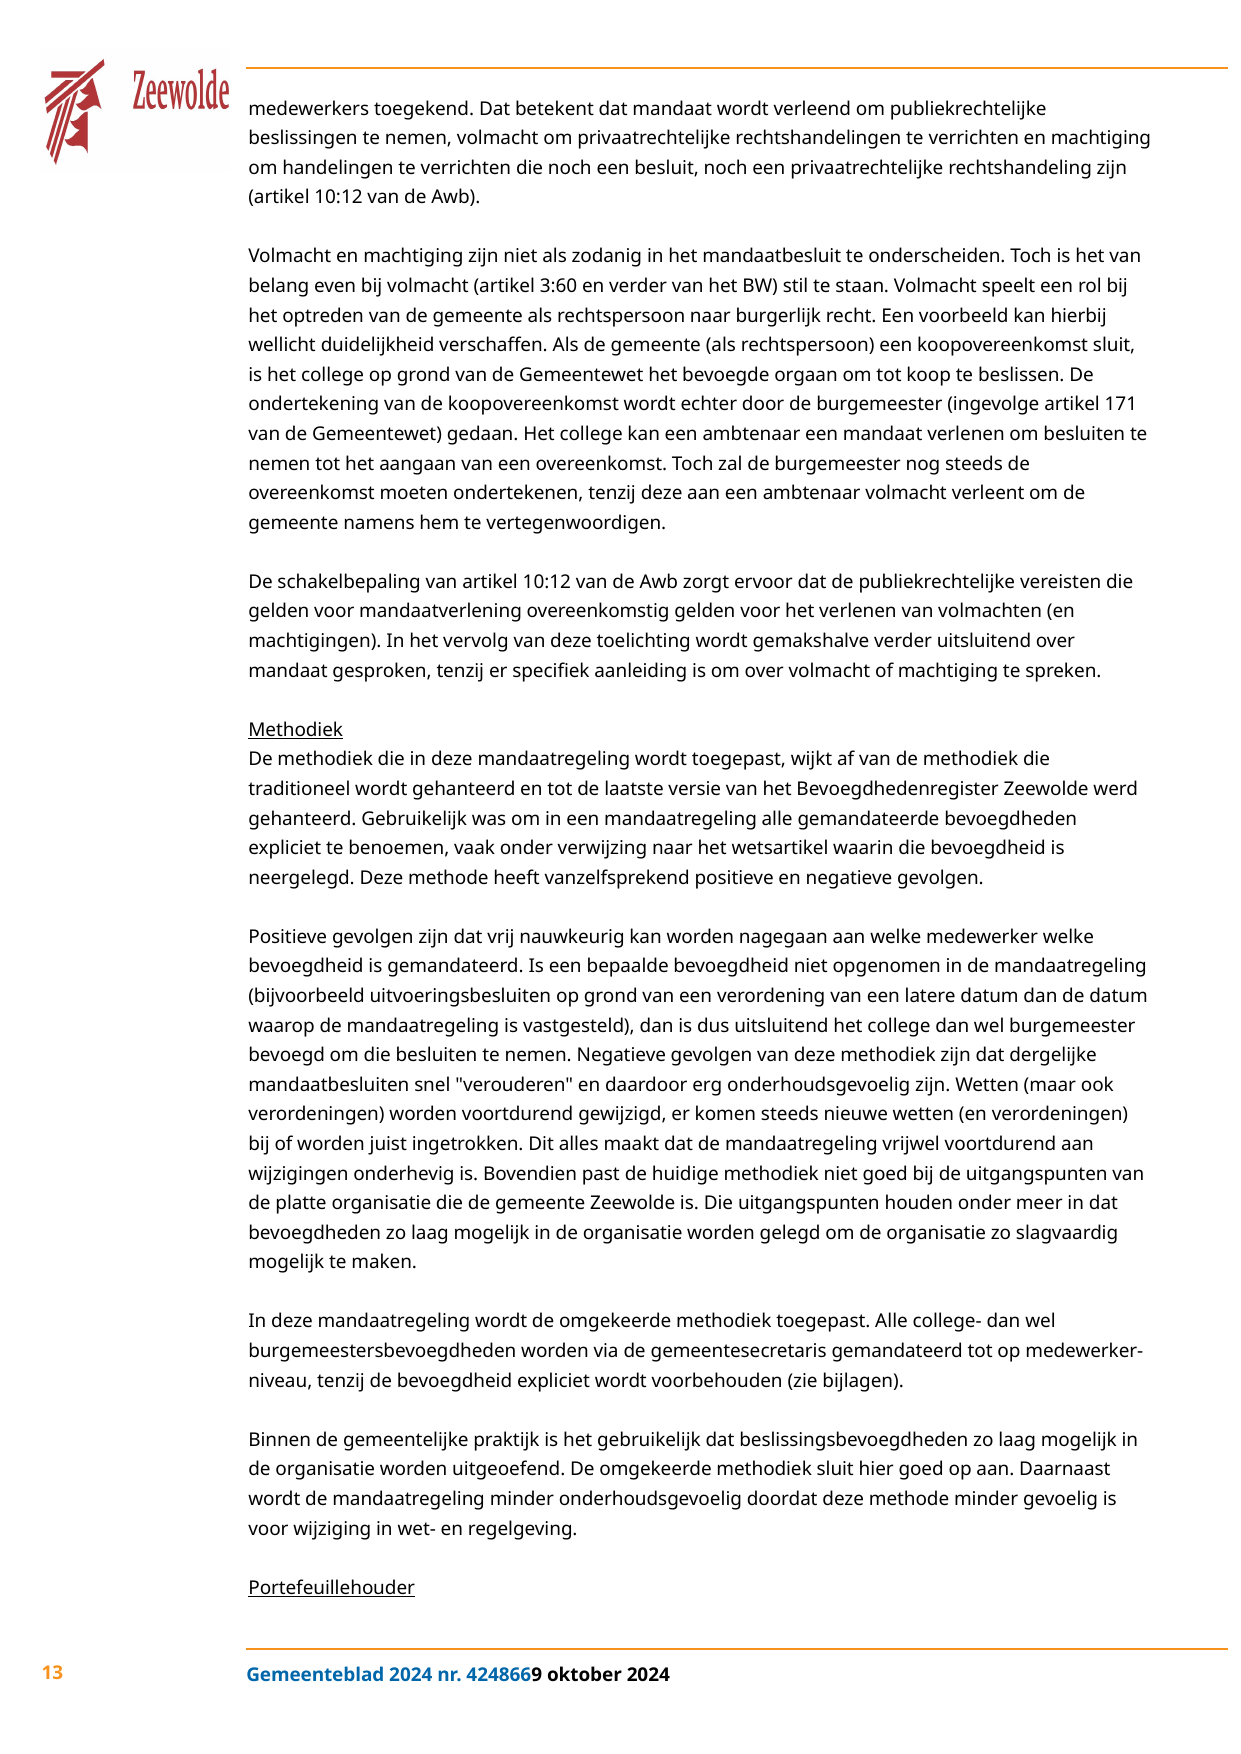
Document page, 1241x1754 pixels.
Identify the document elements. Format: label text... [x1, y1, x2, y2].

text In deze mandaatregeling wordt de omgekeerde methodiek toegepast. Alle college- dan wel burgemeestersbevoegdheden worden via de gemeentesecretaris gemandateerd tot op medewerker-niveau, tenzij de bevoegdheid expliciet wordt voorbehouden (zie bijlagen). [248, 1308, 1152, 1393]
text Binnen de gemeentelijke praktijk is het gebruikelijk dat beslissingsbevoegdheden zo laag mogelijk in de organisatie worden uitgeoefend. De omgekeerde methodiek sluit hier goed op aan. Daarnaast wordt de mandaatregeling minder onderhoudsgevoelig doordat deze methode minder gevoelig is voor wijziging in wet- en regelgeving. [248, 1426, 1152, 1541]
text Methodiek [248, 716, 1152, 742]
text Positieve gevolgen zijn dat vrij nauwkeurig kan worden nagegaan aan welke medewerker welke bevoegdheid is gemandateerd. Is een bepaalde bevoegdheid niet opgenomen in de mandaatregeling (bijvoorbeeld uitvoeringsbesluiten op grond van een verordening van een latere datum dan de datum waarop de mandaatregeling is vastgesteld), dan is dus uitsluitend het college dan wel burgemeester bevoegd om die besluiten te nemen. Negatieve gevolgen van deze methodiek zijn dat dergelijke mandaatbesluiten snel "verouderen" en daardoor erg onderhoudsgevoelig zijn. Wetten (maar ook verordeningen) worden voortdurend gewijzigd, er komen steeds nieuwe wetten (en verordeningen) bij of worden juist ingetrokken. Dit alles maakt dat de mandaatregeling vrijwel voortdurend aan wijzigingen onderhevig is. Bovendien past de huidige methodiek niet goed bij de uitgangspunten van de platte organisatie die de gemeente Zeewolde is. Die uitgangspunten houden onder meer in dat bevoegdheden zo laag mogelijk in de organisatie worden gelegd om de organisatie zo slagvaardig mogelijk te maken. [248, 923, 1152, 1274]
picture [41, 47, 231, 172]
text Volmacht en machtiging zijn niet als zodanig in het mandaatbesluit te onderscheiden. Toch is het van belang even bij volmacht (artikel 3:60 en verder van het BW) stil te staan. Volmacht speelt een rol bij het optreden van de gemeente als rechtspersoon naar burgerlijk recht. Een voorbeeld kan hierbij wellicht duidelijkheid verschaffen. Als de gemeente (als rechtspersoon) een koopovereenkomst sluit, is het college op grond van de Gemeentewet het bevoegde orgaan om tot koop te beslissen. De ondertekening van de koopovereenkomst wordt echter door de burgemeester (ingevolge artikel 171 van de Gemeentewet) gedaan. Het college kan een ambtenaar een mandaat verlenen om besluiten te nemen tot het aangaan van een overeenkomst. Toch zal de burgemeester nog steeds de overeenkomst moeten ondertekenen, tenzij deze aan een ambtenaar volmacht verleent om de gemeente namens hem te vertegenwoordigen. [248, 243, 1152, 535]
text medewerkers toegekend. Dat betekent dat mandaat wordt verleend om publiekrechtelijke beslissingen te nemen, volmacht om privaatrechtelijke rechtshandelingen te verrichten en machtiging om handelingen te verrichten die noch een besluit, noch een privaatrechtelijke rechtshandeling zijn (artikel 10:12 van de Awb). [248, 95, 1152, 209]
text Portefeuillehouder [248, 1574, 1152, 1600]
text De schakelbepaling van artikel 10:12 van de Awb zorgt ervoor dat de publiekrechtelijke vereisten die gelden voor mandaatverlening overeenkomstig gelden voor het verlenen van volmachten (en machtigingen). In het vervolg van deze toelichting wordt gemakshalve verder uitsluitend over mandaat gesproken, tenzij er specifiek aanleiding is om over volmacht of machtiging te spreken. [248, 568, 1152, 683]
text De methodiek die in deze mandaatregeling wordt toegepast, wijkt af van de methodiek die traditioneel wordt gehanteerd en tot de laatste versie van het Bevoegdhedenregister Zeewolde werd gehanteerd. Gebruikelijk was om in een mandaatregeling alle gemandateerde bevoegdheden expliciet te benoemen, vaak onder verwijzing naar het wetsartikel waarin die bevoegdheid is neergelegd. Deze methode heeft vanzelfsprekend positieve en negatieve gevolgen. [248, 746, 1152, 890]
